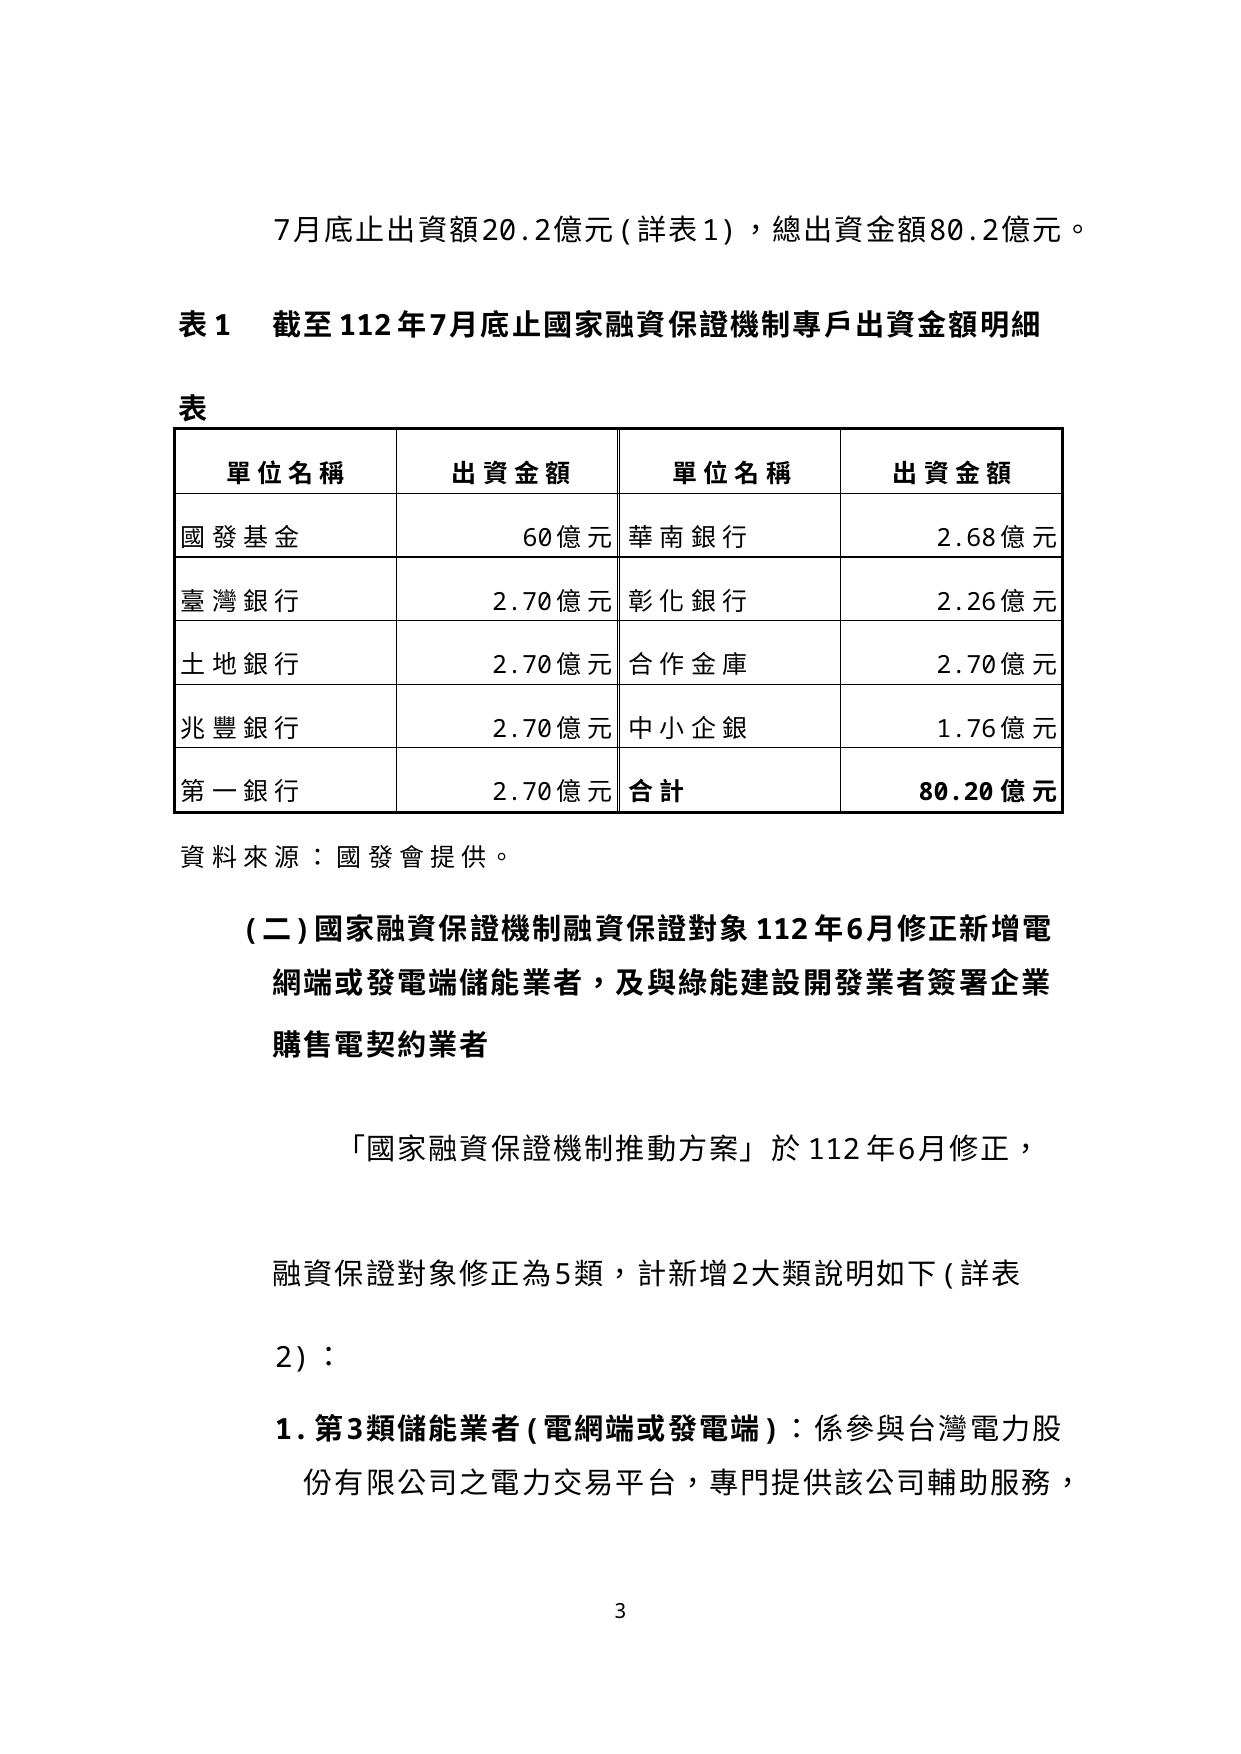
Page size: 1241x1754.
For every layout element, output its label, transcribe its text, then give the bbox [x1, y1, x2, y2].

table_cell 合計 [620, 748, 840, 811]
text 「國家融資保證機制推動方案」於112年6月修正，融資保證對象修正為5類，計新增2大類說明如下(詳表2)： [266, 1064, 1063, 1376]
table_cell 華南銀行 [620, 494, 840, 556]
table_cell 兆豐銀行 [176, 685, 396, 747]
table_header 單位名稱 [620, 430, 840, 493]
table_cell 中小企銀 [620, 685, 840, 747]
table_cell 土地銀行 [176, 621, 396, 683]
table_cell 60億元 [397, 494, 617, 556]
table_cell 2.26億元 [841, 558, 1061, 620]
table_cell 臺灣銀行 [176, 558, 396, 620]
table_header 單位名稱 [176, 430, 396, 493]
table_cell 國發基金 [176, 494, 396, 556]
table_cell 2.70億元 [397, 685, 617, 747]
table_cell 第一銀行 [176, 748, 396, 811]
table_cell 彰化銀行 [620, 558, 840, 620]
table_header 出資金額 [397, 430, 617, 493]
table_cell 80.20億元 [841, 748, 1061, 811]
text 表1 截至112年7月底止國家融資保證機制專戶出資金額明細表 [175, 240, 1063, 427]
table_cell 1.76億元 [841, 685, 1061, 747]
text 1.第3類儲能業者(電網端或發電端)：係參與台灣電力股份有限公司之電力交易平台，專門提供該公司輔助服務，以穩定國內電力供應之我國儲能企業，或結合綠能，以促進電網穩定之我國儲能企業所需之融資或保證。 [266, 1376, 1063, 1501]
table_cell 2.70億元 [397, 621, 617, 683]
text 資料來源：國發會提供。 [177, 814, 1063, 876]
table_cell 2.70億元 [841, 621, 1061, 683]
table_header 出資金額 [841, 430, 1061, 493]
table_cell 2.70億元 [397, 558, 617, 620]
table_cell 2.68億元 [841, 494, 1061, 556]
table_cell 合作金庫 [620, 621, 840, 683]
text 「國家融資保證機制推動方案」係由國發基金與8家參與銀行共同提供專款，並委由輸出入銀行成立國家融資保證中心受理申請業務。國發基金依據國家融資保證機制推動方案之推動期程，於109年12月30日提撥60億元存入國家融資保證機制專戶，其餘8家參與銀行截至112年7月底止出資額20.2億元(詳表1)，總出資金額80.2億元。 [266, 177, 1063, 240]
table_cell 2.70億元 [397, 748, 617, 811]
text (二)國家融資保證機制融資保證對象112年6月修正新增電網端或發電端儲能業者，及與綠能建設開發業者簽署企業購售電契約業者 [236, 876, 1063, 1064]
